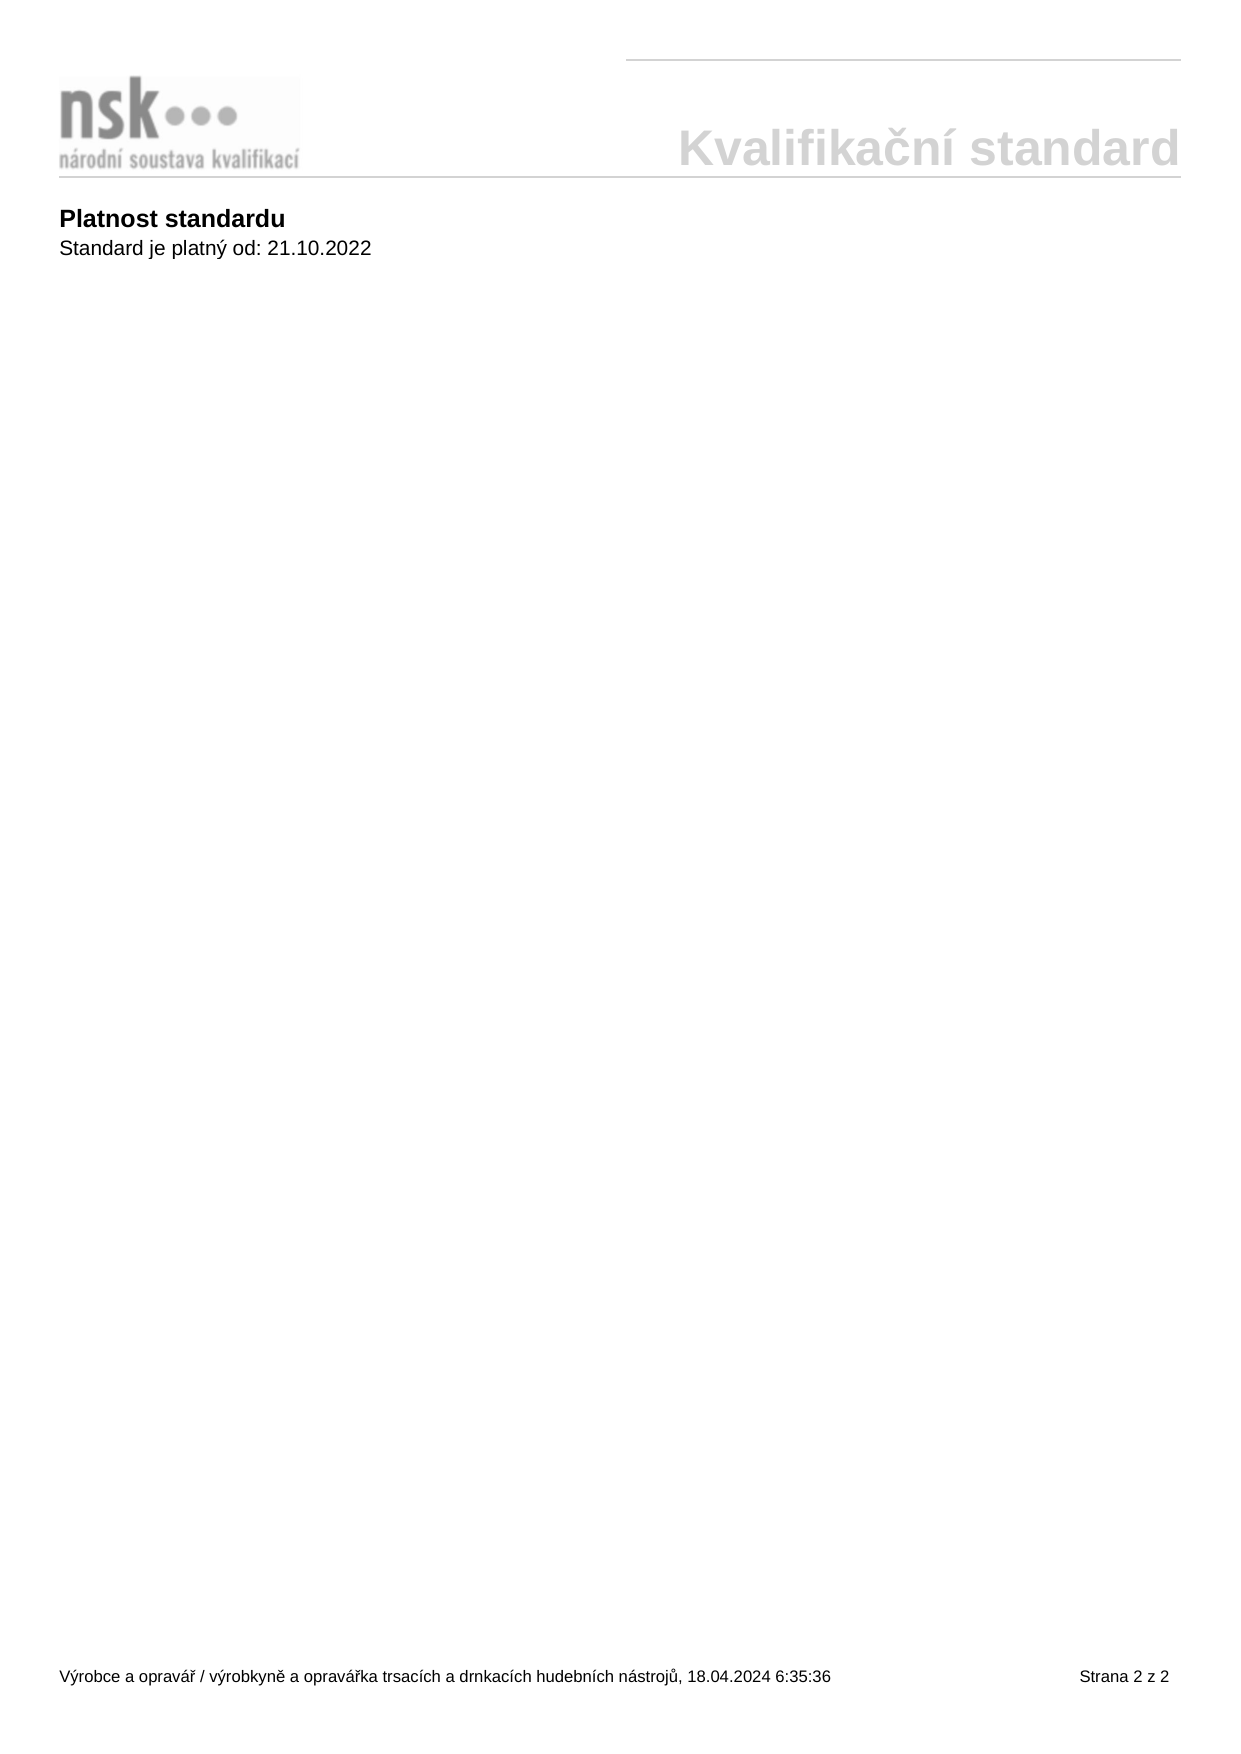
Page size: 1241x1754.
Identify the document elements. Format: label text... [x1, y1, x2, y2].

table_cell [862, 859, 1093, 1159]
table_cell [59, 259, 483, 559]
table_cell [626, 1159, 862, 1409]
table_cell [620, 259, 626, 559]
table_cell [626, 194, 862, 200]
table_cell [484, 559, 620, 859]
table_cell [59, 171, 483, 176]
table_cell Kvalifikační standard [626, 61, 1181, 176]
table_cell [626, 859, 862, 1159]
table_cell [620, 1159, 626, 1409]
table_cell [1169, 559, 1181, 859]
table_cell [620, 859, 626, 1159]
table_cell Standard je platný od: 21.10.2022 [59, 236, 1181, 259]
table_cell [484, 259, 620, 559]
table_cell Platnost standardu [59, 200, 1181, 236]
table_cell [862, 194, 1093, 200]
table_cell [620, 559, 626, 859]
table_cell [1093, 259, 1169, 559]
table_cell Výrobce a opravář / výrobkyně a opravářka trsacích a drnkacích hudebních nástrojů, 18.04.2024 6:35:36 [59, 1658, 862, 1694]
table_cell [59, 1409, 483, 1658]
table_cell [621, 59, 626, 170]
table_cell [59, 194, 483, 200]
table_cell [1093, 1159, 1169, 1409]
table_cell [862, 559, 1093, 859]
table_cell [59, 178, 1181, 194]
table_cell [1169, 859, 1181, 1159]
table_cell [620, 1409, 626, 1658]
table_cell Strana 2 z 2 [862, 1658, 1169, 1694]
picture [58, 59, 621, 171]
table_cell [626, 559, 862, 859]
table_cell [484, 859, 620, 1159]
table_cell [1093, 194, 1169, 200]
table_cell [1093, 559, 1169, 859]
table_cell [484, 1159, 620, 1409]
table_cell [1169, 194, 1181, 200]
table_cell [1093, 1409, 1169, 1658]
table_cell [862, 1409, 1093, 1658]
table_cell [59, 1159, 483, 1409]
table_cell [626, 1409, 862, 1658]
table_cell [1169, 1658, 1181, 1694]
table_cell [1169, 1159, 1181, 1409]
table_cell [862, 1159, 1093, 1409]
table_cell [484, 194, 620, 200]
table_cell [1093, 859, 1169, 1159]
table_cell [59, 859, 483, 1159]
table_cell [1169, 1409, 1181, 1658]
table_cell [626, 259, 862, 559]
table_cell [484, 1409, 620, 1658]
table_cell [1169, 259, 1181, 559]
table_cell [862, 259, 1093, 559]
table_cell [59, 559, 483, 859]
table_cell [484, 171, 620, 176]
